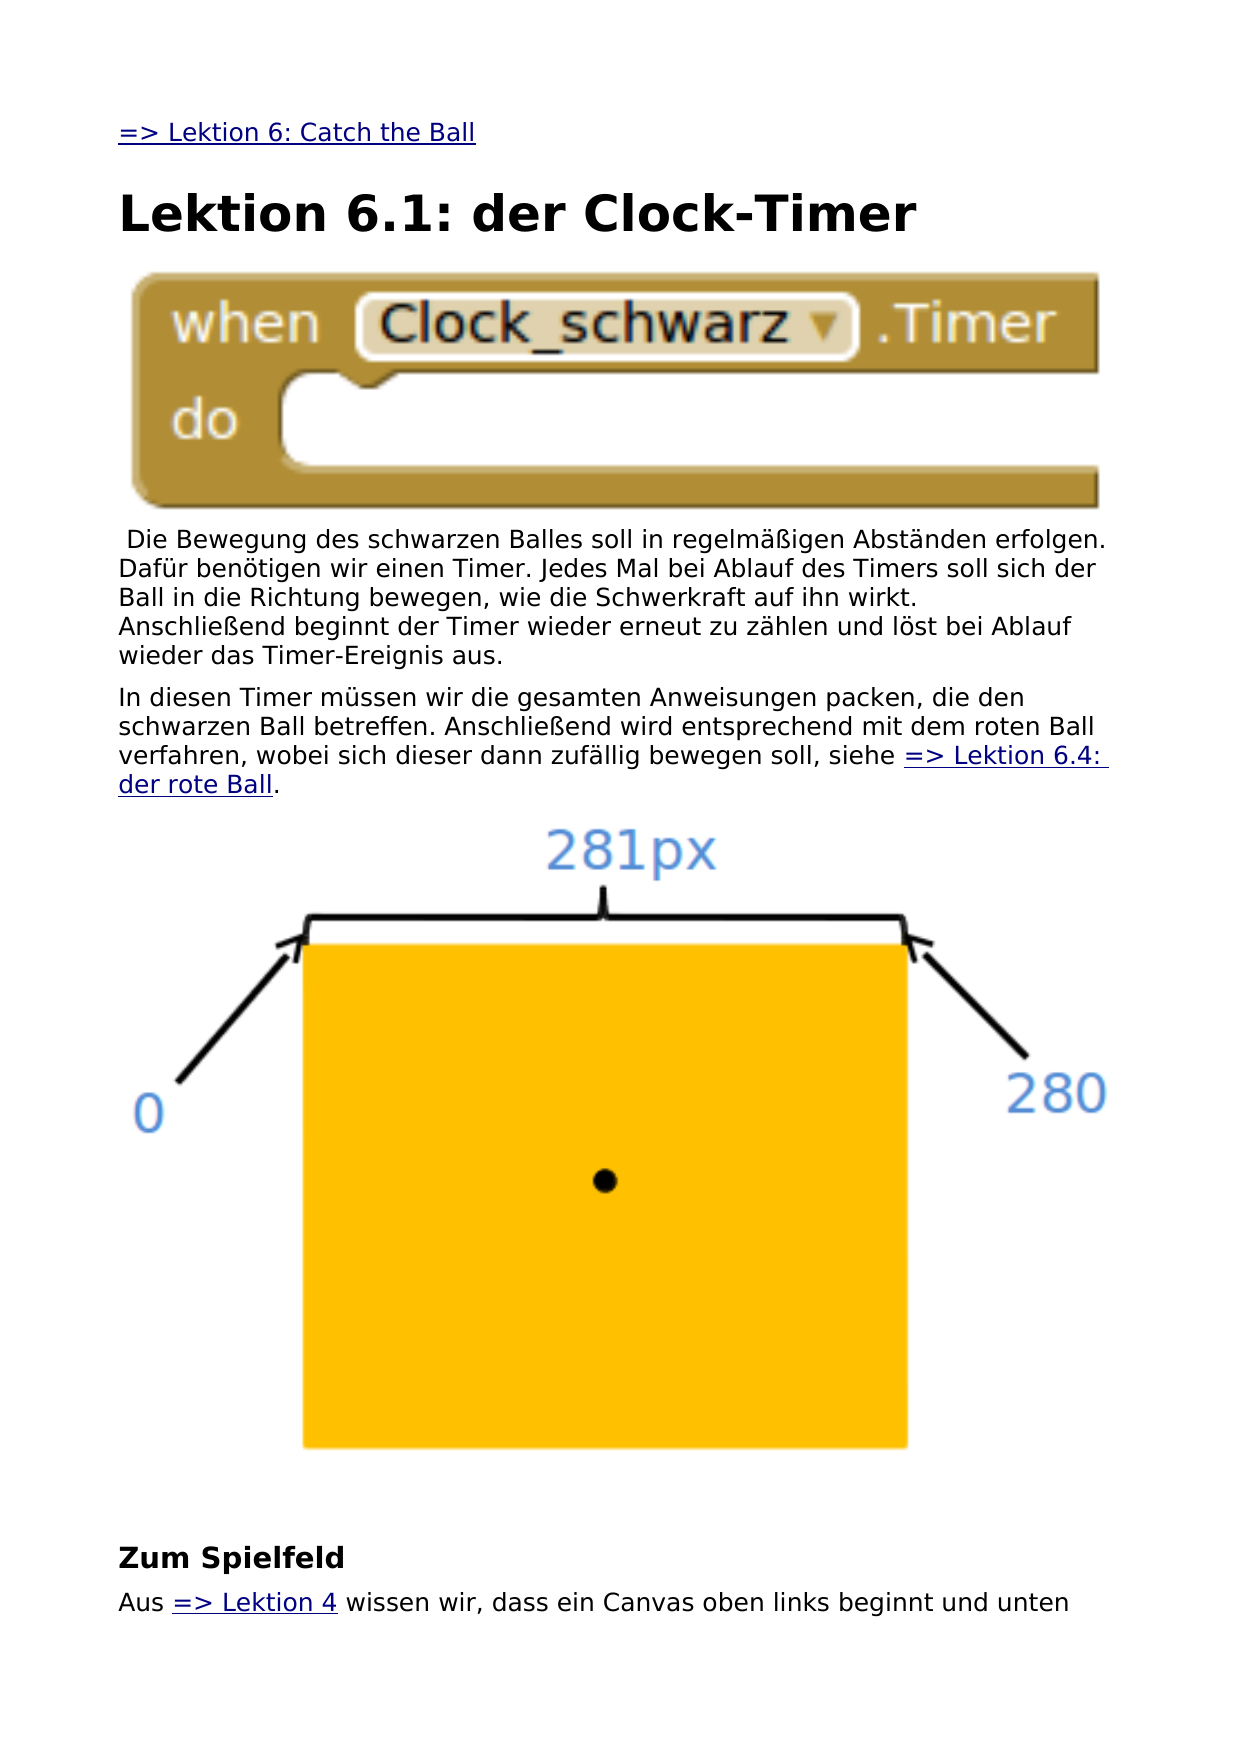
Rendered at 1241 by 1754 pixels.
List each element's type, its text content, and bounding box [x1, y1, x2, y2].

text In diesen Timer müssen wir die gesamten Anweisungen packen, die den schwarzen Ball betreffen. Anschließend wird entsprechend mit dem roten Ball verfahren, wobei sich dieser dann zufällig bewegen soll, siehe => Lektion 6.4: der rote Ball. [118, 683, 1122, 800]
text Die Bewegung des schwarzen Balles soll in regelmäßigen Abständen erfolgen. Dafür benötigen wir einen Timer. Jedes Mal bei Ablauf des Timers soll sich der Ball in die Richtung bewegen, wie die Schwerkraft auf ihn wirkt. Anschließend beginnt der Timer wieder erneut zu zählen und löst bei Ablauf wieder das Timer-Ereignis aus. [118, 525, 1122, 671]
picture [118, 255, 1123, 525]
picture [118, 812, 1123, 1475]
subtitle Zum Spielfeld [118, 1542, 1122, 1576]
subtitle Lektion 6.1: der Clock-Timer [118, 185, 1122, 243]
text Aus => Lektion 4 wissen wir, dass ein Canvas oben links beginnt und unten [118, 1588, 1122, 1617]
text => Lektion 6: Catch the Ball [118, 118, 1122, 147]
